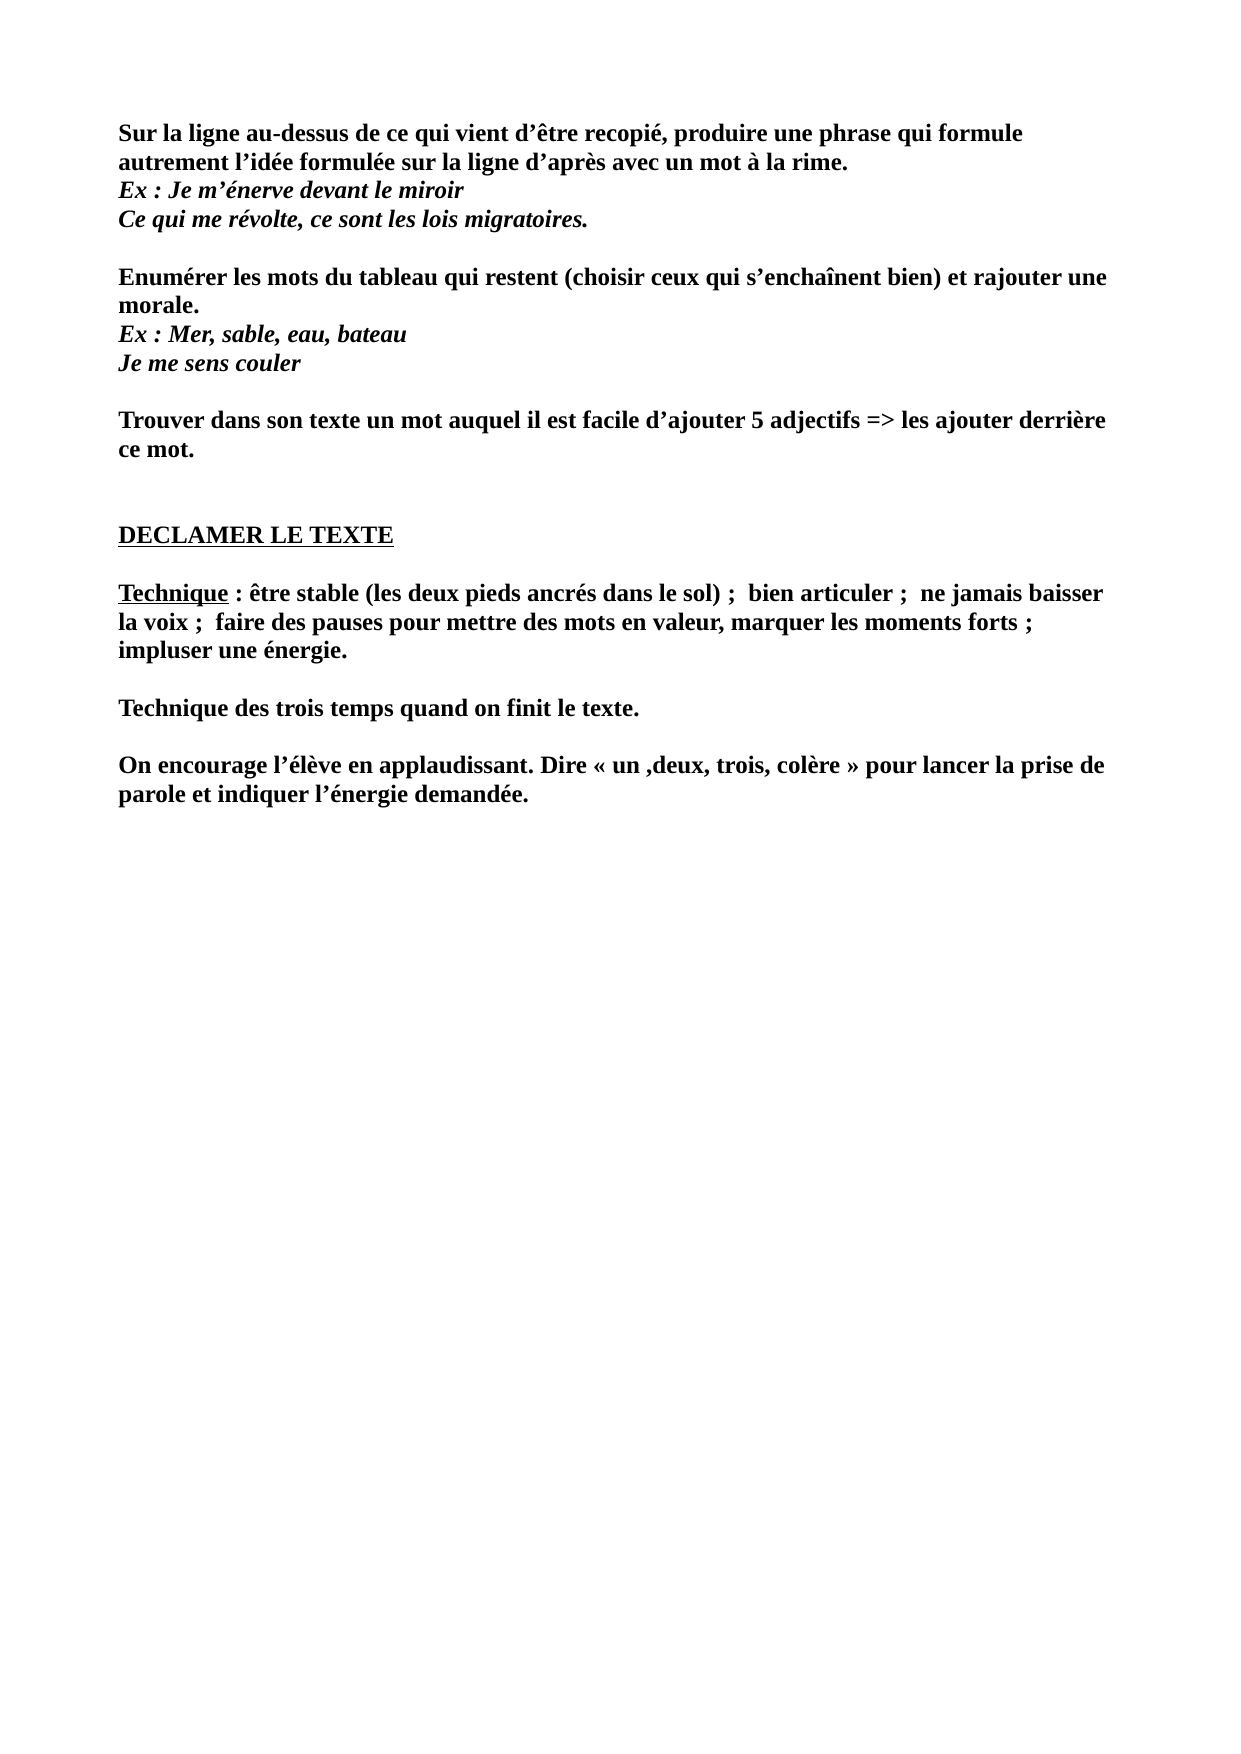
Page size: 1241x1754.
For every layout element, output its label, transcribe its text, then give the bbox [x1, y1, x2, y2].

text Sur la ligne au-dessus de ce qui vient d’être recopié, produire une phrase qui formule autrement l’idée formulée sur la ligne d’après avec un mot à la rime. [118, 118, 1122, 176]
text Enumérer les mots du tableau qui restent (choisir ceux qui s’enchaînent bien) et rajouter une morale. [118, 262, 1122, 319]
text Trouver dans son texte un mot auquel il est facile d’ajouter 5 adjectifs => les ajouter derrière ce mot. [118, 406, 1122, 463]
text DECLAMER LE TEXTE [118, 521, 1122, 549]
text Technique des trois temps quand on finit le texte. [118, 693, 1122, 722]
text On encourage l’élève en applaudissant. Dire « un ,deux, trois, colère » pour lancer la prise de parole et indiquer l’énergie demandée. [118, 751, 1122, 808]
text Ex : Je m’énerve devant le miroir [118, 176, 1122, 204]
text Je me sens couler [118, 348, 1122, 377]
text Technique : être stable (les deux pieds ancrés dans le sol) ; bien articuler ; ne jamais baisser la voix ; faire des pauses pour mettre des mots en valeur, marquer les moments forts ; impluser une énergie. [118, 578, 1122, 664]
text Ce qui me révolte, ce sont les lois migratoires. [118, 204, 1122, 233]
text Ex : Mer, sable, eau, bateau [118, 319, 1122, 348]
